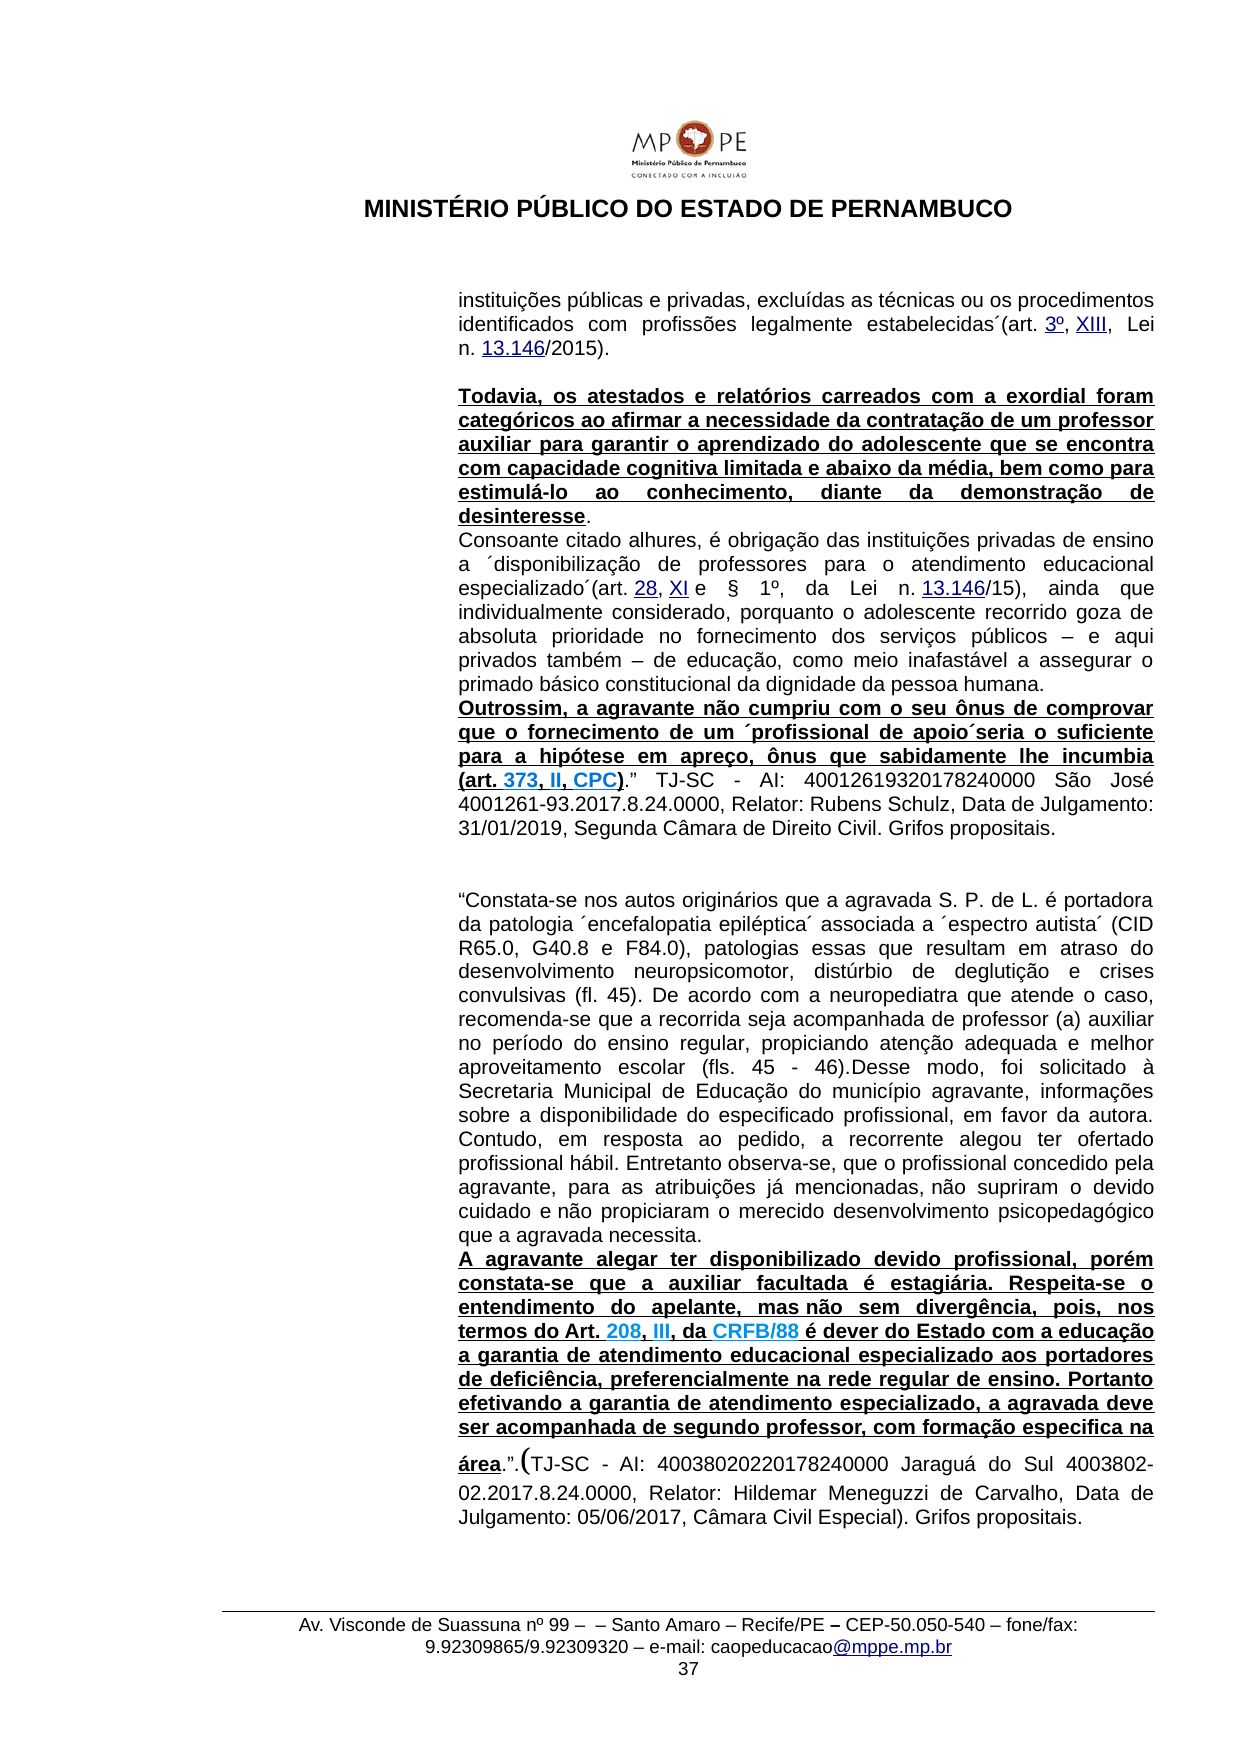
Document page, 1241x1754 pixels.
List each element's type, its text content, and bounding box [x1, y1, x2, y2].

text estimulá-lo ao conhecimento, diante da demonstração de [458, 478, 1155, 501]
text A agravante alegar ter disponibilizado devido profissional, porém constata-se que a auxiliar facultada é estagiária. Respeita-se o entendimento do apelante, mas não sem divergência, pois, nos [458, 1247, 1155, 1316]
text com capacidade cognitiva limitada e abaixo da média, bem como para [458, 454, 1155, 477]
text instituições públicas e privadas, excluídas as técnicas ou os procedimentos identificados com profissões legalmente estabelecidas´(art. 3º, XIII, Lei n. 13.146/2015). [458, 287, 1155, 359]
text Todavia, os atestados e relatórios carreados com a exordial foram [458, 384, 1155, 405]
text Outrossim, a agravante não cumpriu com o seu ônus de comprovar que o fornecimento de um ´profissional de apoio´seria o suficiente [458, 696, 1155, 741]
text desinteresse. [458, 502, 1155, 528]
picture [604, 103, 773, 194]
text ser acompanhada de segundo professor, com formação especifica na área.”.(TJ-SC - AI: 40038020220178240000 Jaraguá do Sul 4003802-02.2017.8.24.0000, Relator: Hildemar Meneguzzi de Carvalho, Data de Julgamento: 05/06/2017, Câmara Civil Especial). Grifos propositais. [458, 1413, 1155, 1529]
text de deficiência, preferencialmente na rede regular de ensino. Portanto efetivando a garantia de atendimento especializado, a agravada deve [458, 1365, 1155, 1412]
text “Constata-se nos autos originários que a agravada S. P. de L. é portadora da patologia ´encefalopatia epiléptica´ associada a ´espectro autista´ (CID R65.0, G40.8 e F84.0), patologias essas que resultam em atraso do desenvolvimento neuropsicomotor, distúrbio de deglutição e crises convulsivas (fl. 45). De acordo com a neuropediatra que atende o caso, recomenda-se que a recorrida seja acompanhada de professor (a) auxiliar no período do ensino regular, propiciando atenção adequada e melhor aproveitamento escolar (fls. 45 - 46).Desse modo, foi solicitado à Secretaria Municipal de Educação do município agravante, informações sobre a disponibilidade do especificado profissional, em favor da autora. Contudo, em resposta ao pedido, a recorrente alegou ter ofertado profissional hábil. Entretanto observa-se, que o profissional concedido pela agravante, para as atribuições já mencionadas, não supriram o devido cuidado e não propiciaram o merecido desenvolvimento psicopedagógico que a agravada necessita. [458, 887, 1155, 1247]
text Consoante citado alhures, é obrigação das instituições privadas de ensino a ´disponibilização de professores para o atendimento educacional especializado´(art. 28, XI e § 1º, da Lei n. 13.146/15), ainda que individualmente considerado, porquanto o adolescente recorrido goza de absoluta prioridade no fornecimento dos serviços públicos – e aqui privados também – de educação, como meio inafastável a assegurar o primado básico constitucional da dignidade da pessoa humana. [458, 528, 1155, 696]
text auxiliar para garantir o aprendizado do adolescente que se encontra [458, 430, 1155, 453]
text para a hipótese em apreço, ônus que sabidamente lhe incumbia (art. 373, II, CPC).” TJ-SC - AI: 40012619320178240000 São José 4001261-93.2017.8.24.0000, Relator: Rubens Schulz, Data de Julgamento: 31/01/2019, Segunda Câmara de Direito Civil. Grifos propositais. [458, 742, 1155, 839]
text a garantia de atendimento educacional especializado aos portadores [458, 1341, 1155, 1364]
text termos do Art. 208, III, da CRFB/88 é dever do Estado com a educação [458, 1317, 1155, 1340]
text categóricos ao afirmar a necessidade da contratação de um professor [458, 406, 1155, 429]
